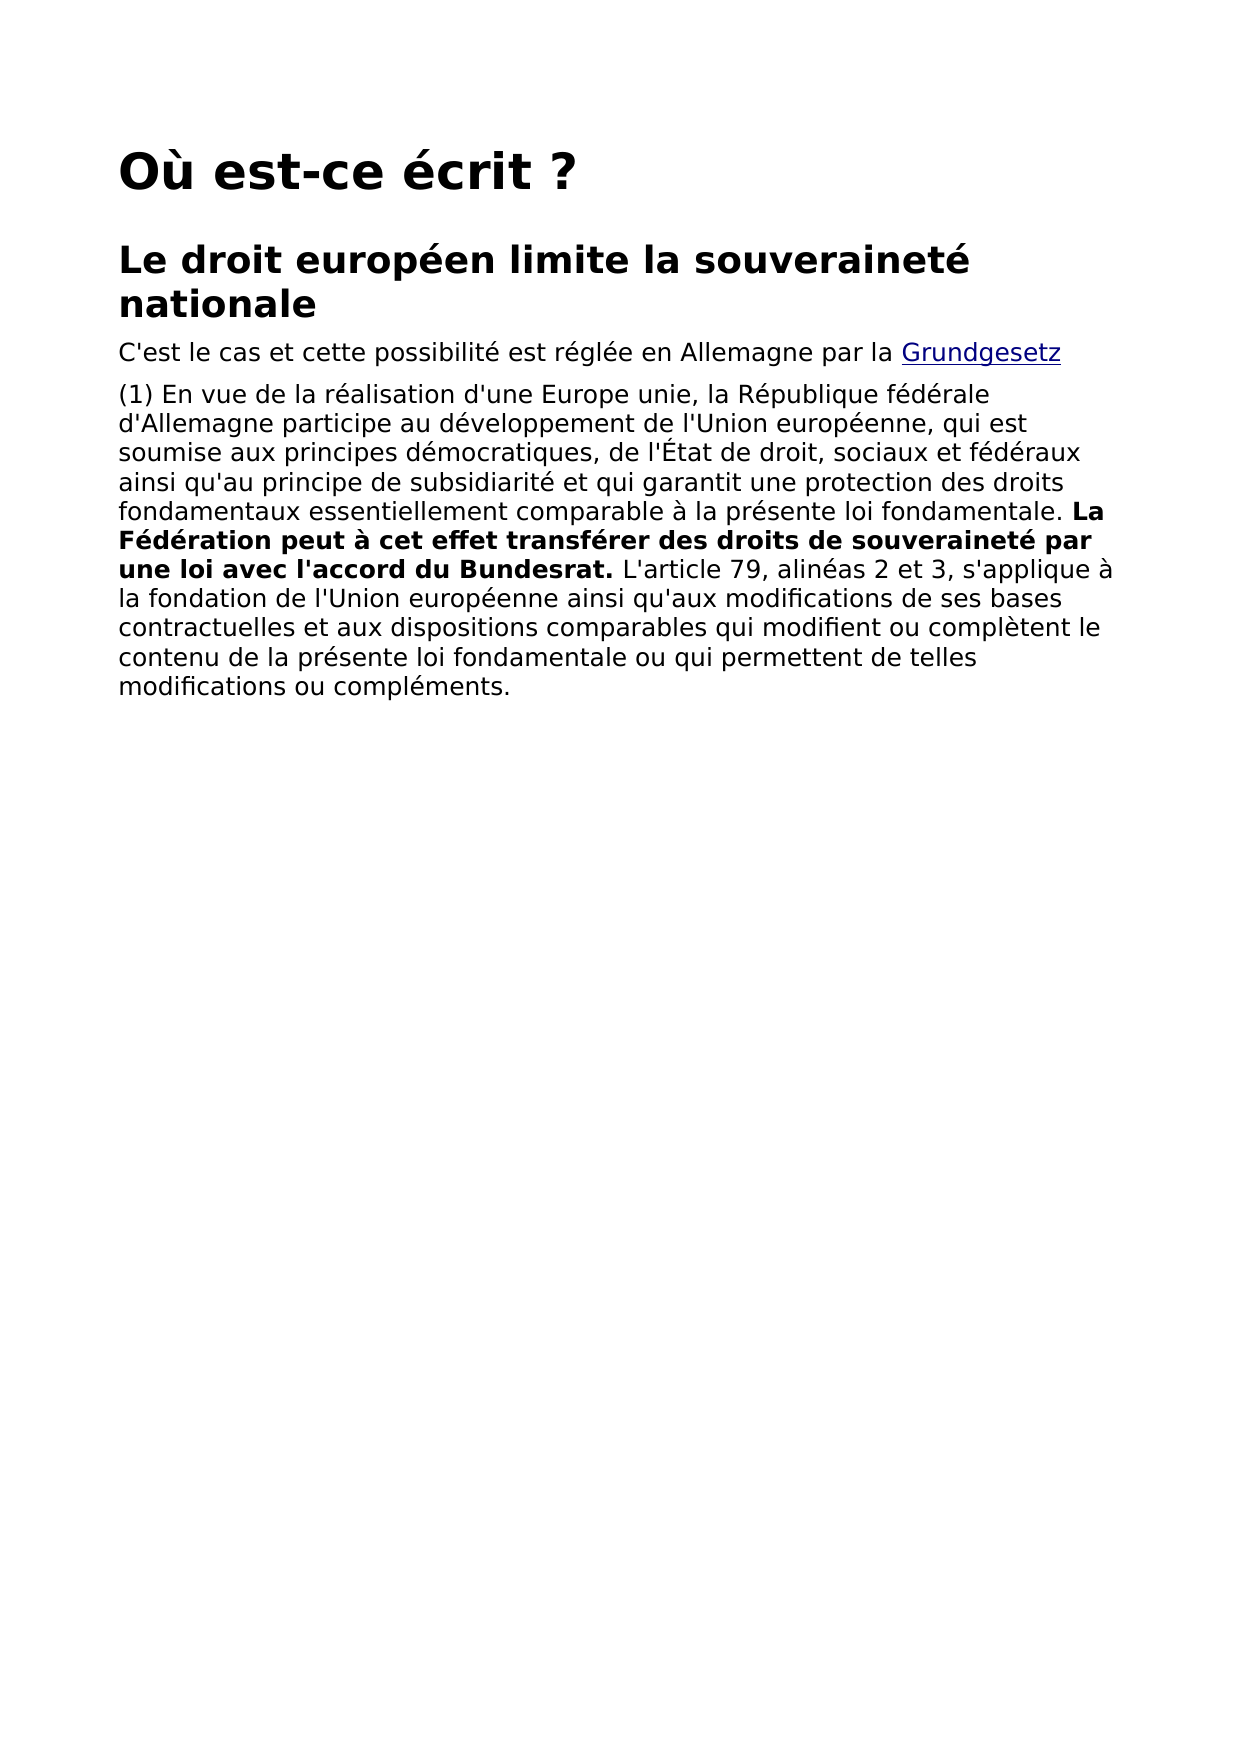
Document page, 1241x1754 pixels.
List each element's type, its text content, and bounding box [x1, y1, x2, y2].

subtitle Où est-ce écrit ? [118, 143, 1122, 201]
subtitle Le droit européen limite la souveraineté nationale [118, 239, 1122, 326]
text (1) En vue de la réalisation d'une Europe unie, la République fédérale d'Allemagne participe au développement de l'Union européenne, qui est soumise aux principes démocratiques, de l'État de droit, sociaux et fédéraux ainsi qu'au principe de subsidiarité et qui garantit une protection des droits fondamentaux essentiellement comparable à la présente loi fondamentale. La Fédération peut à cet effet transférer des droits de souveraineté par une loi avec l'accord du Bundesrat. L'article 79, alinéas 2 et 3, s'applique à la fondation de l'Union européenne ainsi qu'aux modifications de ses bases contractuelles et aux dispositions comparables qui modifient ou complètent le contenu de la présente loi fondamentale ou qui permettent de telles modifications ou compléments. [118, 380, 1122, 701]
text C'est le cas et cette possibilité est réglée en Allemagne par la Grundgesetz [118, 339, 1122, 368]
